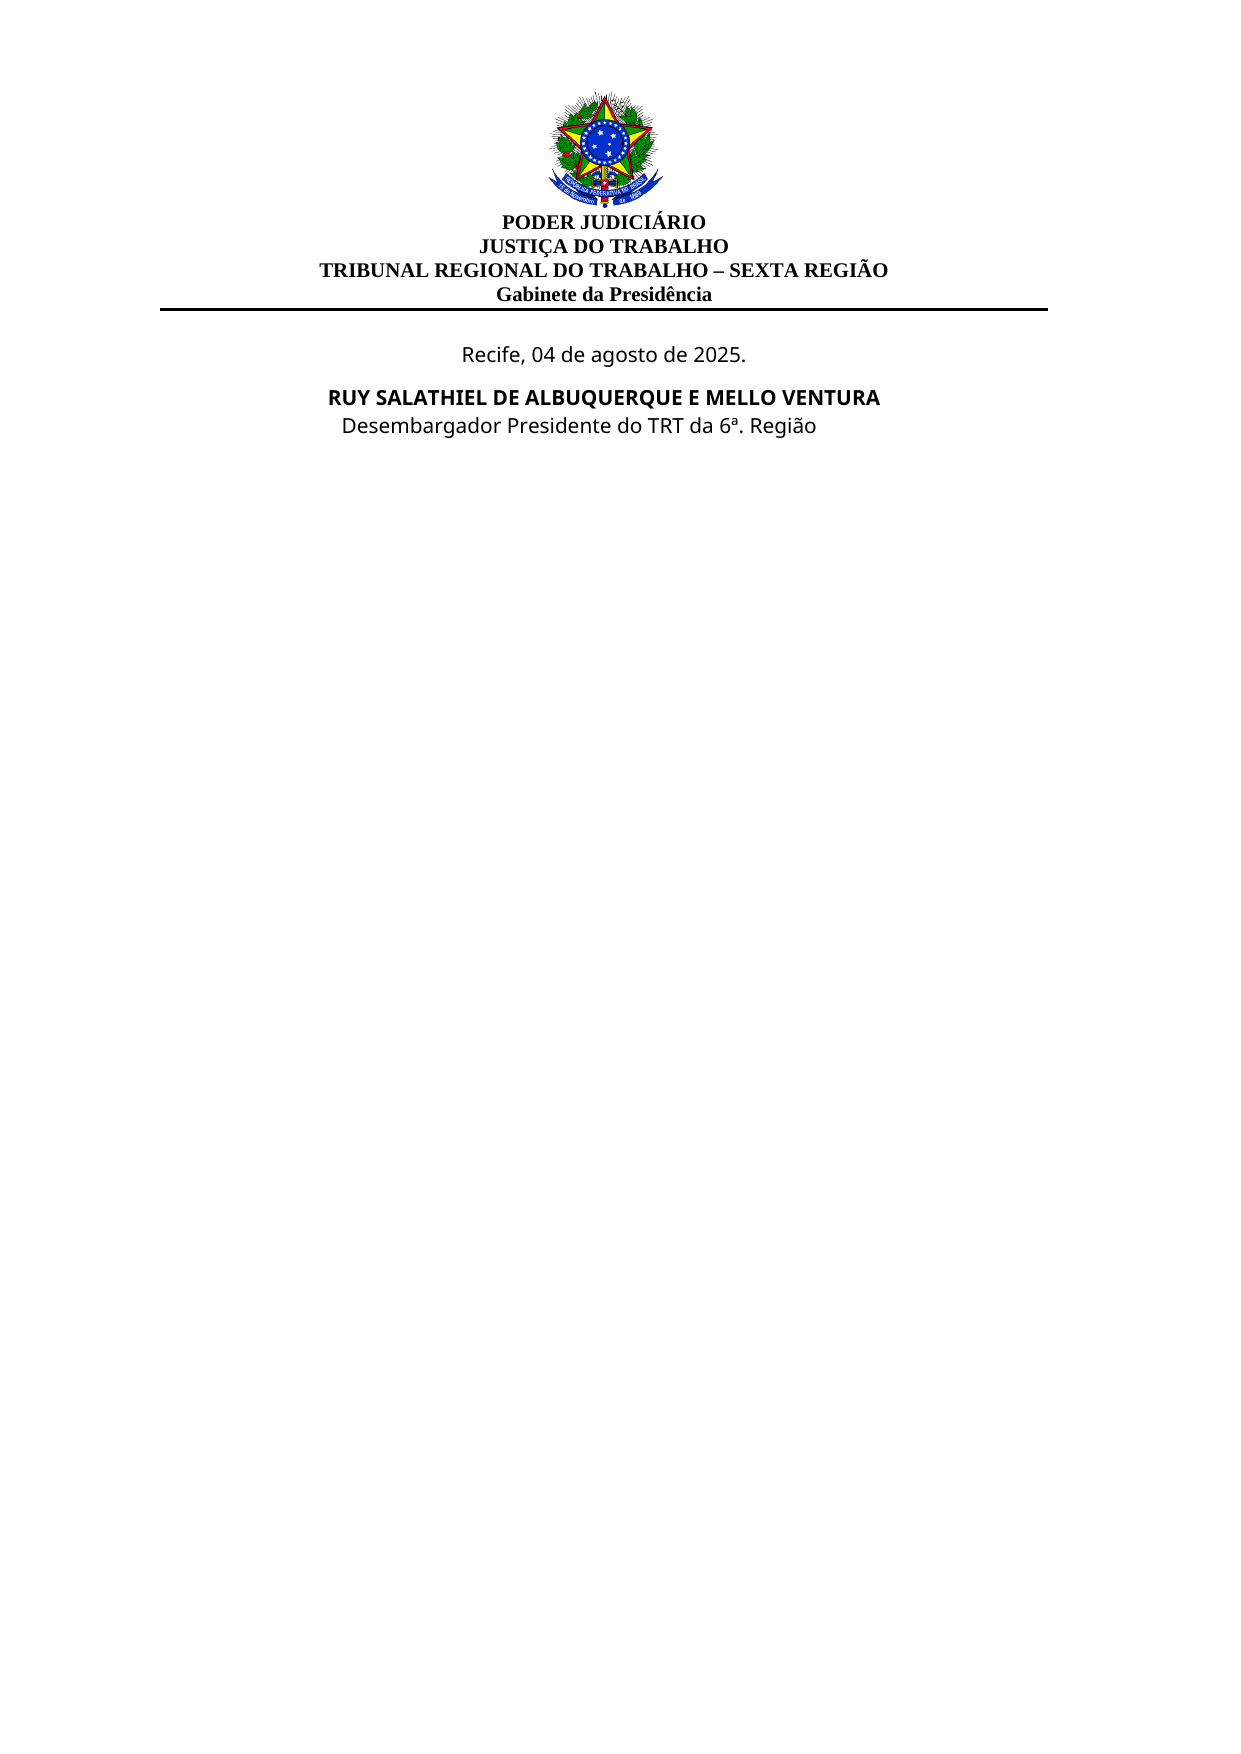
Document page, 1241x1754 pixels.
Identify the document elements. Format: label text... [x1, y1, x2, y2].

picture [542, 88, 666, 210]
text Recife, 04 de agosto de 2025. [159, 340, 1048, 368]
text RUY SALATHIEL DE ALBUQUERQUE E MELLO VENTURA [159, 383, 1048, 411]
text Desembargador Presidente do TRT da 6ª. Região [159, 411, 1048, 440]
